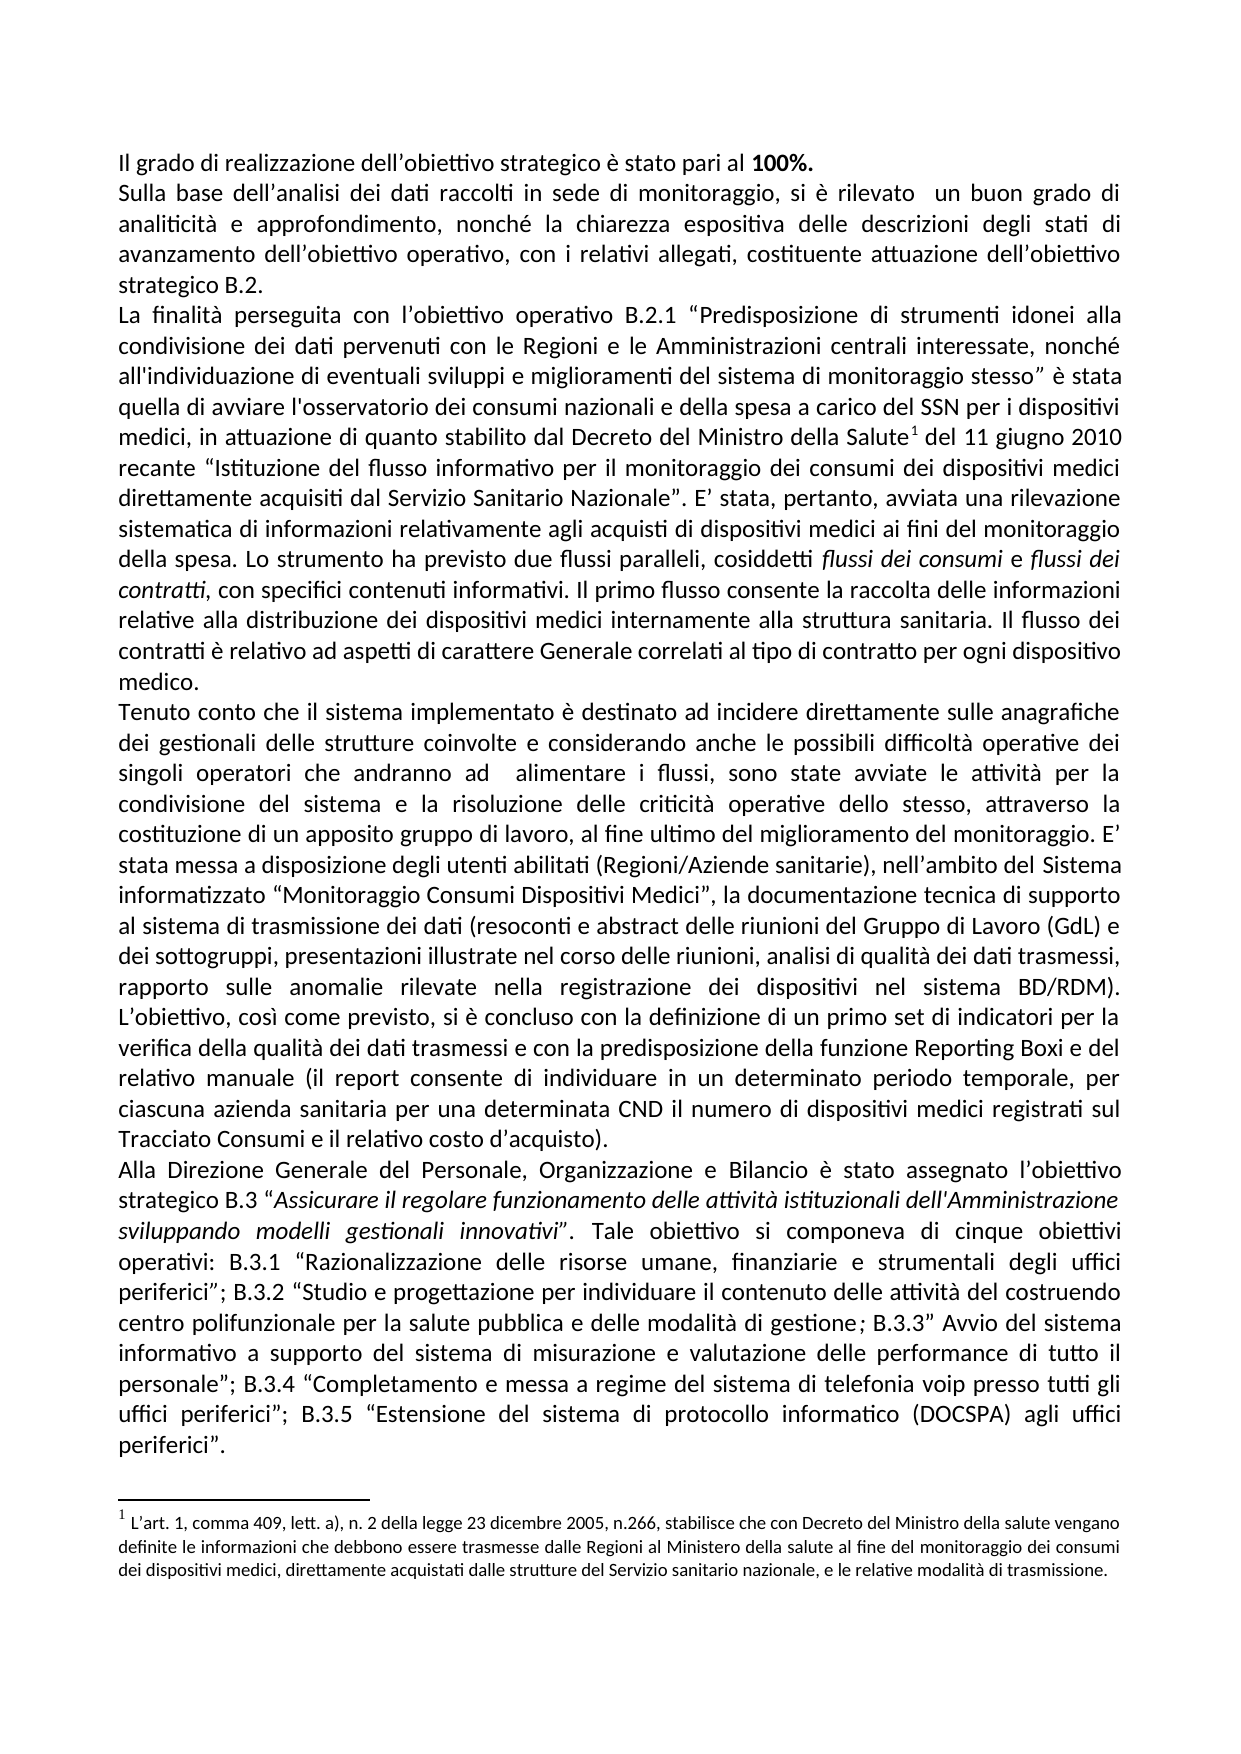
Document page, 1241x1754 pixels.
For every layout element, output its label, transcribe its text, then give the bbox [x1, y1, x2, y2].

text La finalità perseguita con l’obiettivo operativo B.2.1 “Predisposizione di strumenti idonei alla condivisione dei dati pervenuti con le Regioni e le Amministrazioni centrali interessate, nonché all'individuazione di eventuali sviluppi e miglioramenti del sistema di monitoraggio stesso” è stata quella di avviare l'osservatorio dei consumi nazionali e della spesa a carico del SSN per i dispositivi medici, in attuazione di quanto stabilito dal Decreto del Ministro della Salute del 11 giugno 2010 recante “Istituzione del flusso informativo per il monitoraggio dei consumi dei dispositivi medici direttamente acquisiti dal Servizio Sanitario Nazionale”. E’ stata, pertanto, avviata una rilevazione sistematica di informazioni relativamente agli acquisti di dispositivi medici ai fini del monitoraggio della spesa. Lo strumento ha previsto due flussi paralleli, cosiddetti flussi dei consumi e flussi dei contratti, con specifici contenuti informativi. Il primo flusso consente la raccolta delle informazioni relative alla distribuzione dei dispositivi medici internamente alla struttura sanitaria. Il flusso dei contratti è relativo ad aspetti di carattere Generale correlati al tipo di contratto per ogni dispositivo medico. [118, 299, 1122, 696]
text L’art. 1, comma 409, lett. a), n. 2 della legge 23 dicembre 2005, n.266, stabilisce che con Decreto del Ministro della salute vengano definite le informazioni che debbono essere trasmesse dalle Regioni al Ministero della salute al fine del monitoraggio dei consumi dei dispositivi medici, direttamente acquistati dalle strutture del Servizio sanitario nazionale, e le relative modalità di trasmissione. [118, 1506, 1122, 1581]
text Il grado di realizzazione dell’obiettivo strategico è stato pari al 100%. [118, 147, 1122, 177]
text Alla Direzione Generale del Personale, Organizzazione e Bilancio è stato assegnato l’obiettivo strategico B.3 “Assicurare il regolare funzionamento delle attività istituzionali dell'Amministrazione sviluppando modelli gestionali innovativi”. Tale obiettivo si componeva di cinque obiettivi operativi: B.3.1 “Razionalizzazione delle risorse umane, finanziarie e strumentali degli uffici periferici”; B.3.2 “Studio e progettazione per individuare il contenuto delle attività del costruendo centro polifunzionale per la salute pubblica e delle modalità di gestione; B.3.3” Avvio del sistema informativo a supporto del sistema di misurazione e valutazione delle performance di tutto il personale”; B.3.4 “Completamento e messa a regime del sistema di telefonia voip presso tutti gli uffici periferici”; B.3.5 “Estensione del sistema di protocollo informatico (DOCSPA) agli uffici periferici”. [118, 1154, 1122, 1459]
text Tenuto conto che il sistema implementato è destinato ad incidere direttamente sulle anagrafiche dei gestionali delle strutture coinvolte e considerando anche le possibili difficoltà operative dei singoli operatori che andranno ad alimentare i flussi, sono state avviate le attività per la condivisione del sistema e la risoluzione delle criticità operative dello stesso, attraverso la costituzione di un apposito gruppo di lavoro, al fine ultimo del miglioramento del monitoraggio. E’ stata messa a disposizione degli utenti abilitati (Regioni/Aziende sanitarie), nell’ambito del Sistema informatizzato “Monitoraggio Consumi Dispositivi Medici”, la documentazione tecnica di supporto al sistema di trasmissione dei dati (resoconti e abstract delle riunioni del Gruppo di Lavoro (GdL) e dei sottogruppi, presentazioni illustrate nel corso delle riunioni, analisi di qualità dei dati trasmessi, rapporto sulle anomalie rilevate nella registrazione dei dispositivi nel sistema BD/RDM). L’obiettivo, così come previsto, si è concluso con la definizione di un primo set di indicatori per la verifica della qualità dei dati trasmessi e con la predisposizione della funzione Reporting Boxi e del relativo manuale (il report consente di individuare in un determinato periodo temporale, per ciascuna azienda sanitaria per una determinata CND il numero di dispositivi medici registrati sul Tracciato Consumi e il relativo costo d’acquisto). [118, 696, 1122, 1154]
text Sulla base dell’analisi dei dati raccolti in sede di monitoraggio, si è rilevato un buon grado di analiticità e approfondimento, nonché la chiarezza espositiva delle descrizioni degli stati di avanzamento dell’obiettivo operativo, con i relativi allegati, costituente attuazione dell’obiettivo strategico B.2. [118, 177, 1122, 299]
